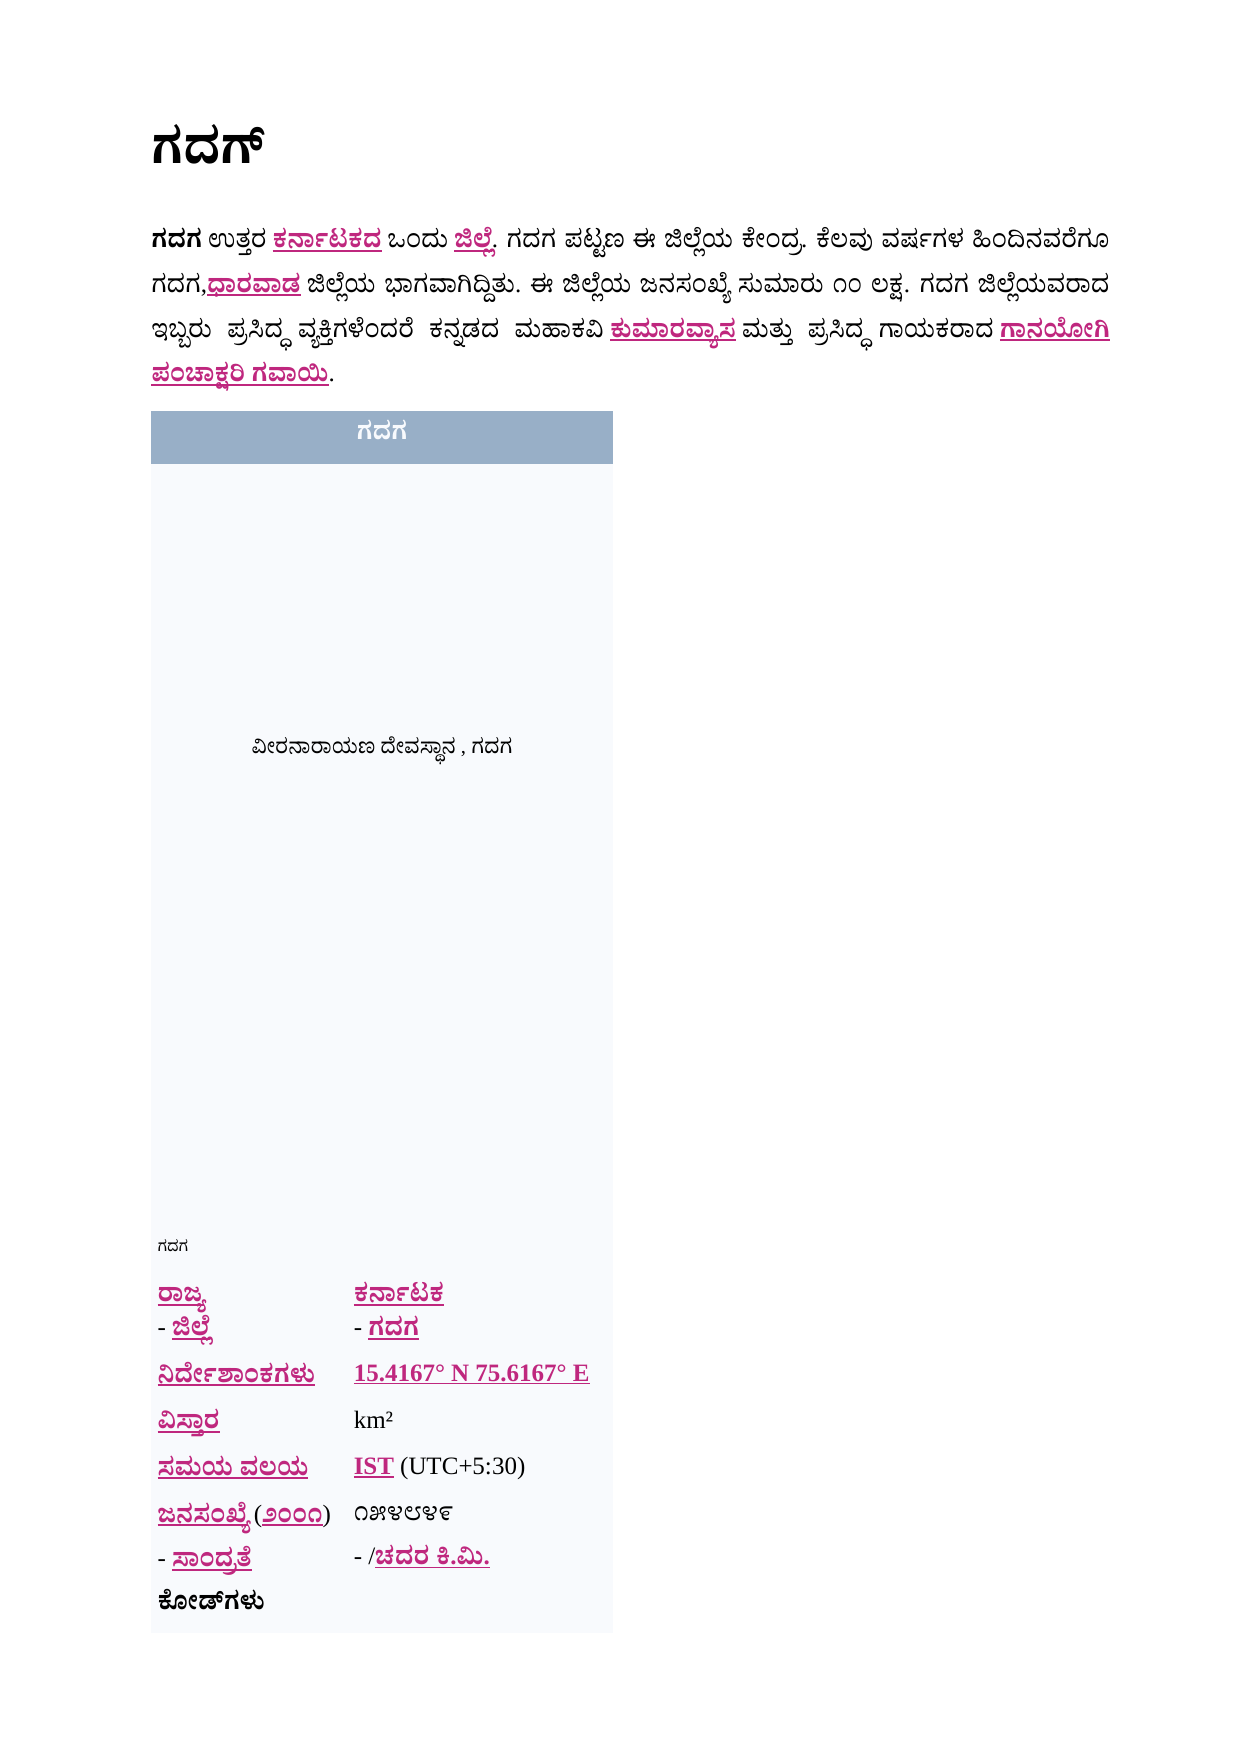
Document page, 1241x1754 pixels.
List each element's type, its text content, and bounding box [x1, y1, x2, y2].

table_cell ವೀರನಾರಾಯಣ ದೇವಸ್ಥಾನ , ಗದಗ [151, 464, 613, 774]
table_cell ರಾಜ್ಯ - ಜಿಲ್ಲೆ [151, 1269, 347, 1349]
table_cell [347, 1580, 613, 1633]
table_cell ಕೋಡ್‍ಗಳು [151, 1580, 347, 1633]
table_cell ನಿರ್ದೇಶಾಂಕಗಳು [151, 1349, 347, 1396]
table_header ಗದಗ [151, 411, 613, 464]
table_cell ವಿಸ್ತಾರ [151, 1396, 347, 1442]
table_cell ಸಮಯ ವಲಯ [151, 1443, 347, 1489]
table_cell ಗದಗ [151, 775, 613, 1269]
subtitle ಗದಗ್ [151, 118, 1109, 199]
table_cell IST (UTC+5:30) [347, 1443, 613, 1489]
table_cell ಕರ್ನಾಟಕ - ಗದಗ [347, 1269, 613, 1349]
text ಗದಗ ಉತ್ತರ ಕರ್ನಾಟಕದ ಒಂದು ಜಿಲ್ಲೆ. ಗದಗ ಪಟ್ಟಣ ಈ ಜಿಲ್ಲೆಯ ಕೇಂದ್ರ. ಕೆಲವು ವರ್ಷಗಳ ಹಿಂದಿನವರೆಗೂ ಗದಗ,ಧಾರವಾಡ ಜಿಲ್ಲೆಯ ಭಾಗವಾಗಿದ್ದಿತು. ಈ ಜಿಲ್ಲೆಯ ಜನಸಂಖ್ಯೆ ಸುಮಾರು ೧೦ ಲಕ್ಷ. ಗದಗ ಜಿಲ್ಲೆಯವರಾದ ಇಬ್ಬರು ಪ್ರಸಿದ್ಧ ವ್ಯಕ್ತಿಗಳೆಂದರೆ ಕನ್ನಡದ ಮಹಾಕವಿ ಕುಮಾರವ್ಯಾಸ ಮತ್ತು ಪ್ರಸಿದ್ಧ ಗಾಯಕರಾದ ಗಾನಯೋಗಿ ಪಂಚಾಕ್ಷರಿ ಗವಾಯಿ. [151, 221, 1109, 389]
table_cell km² [347, 1396, 613, 1442]
table_cell ಜನಸಂಖ್ಯೆ (೨೦೦೧) - ಸಾಂದ್ರತೆ [151, 1489, 347, 1580]
table_cell 15.4167° N 75.6167° E [347, 1349, 613, 1396]
table_cell ೧೫೪೮೪೯ - /ಚದರ ಕಿ.ಮಿ. [347, 1489, 613, 1580]
